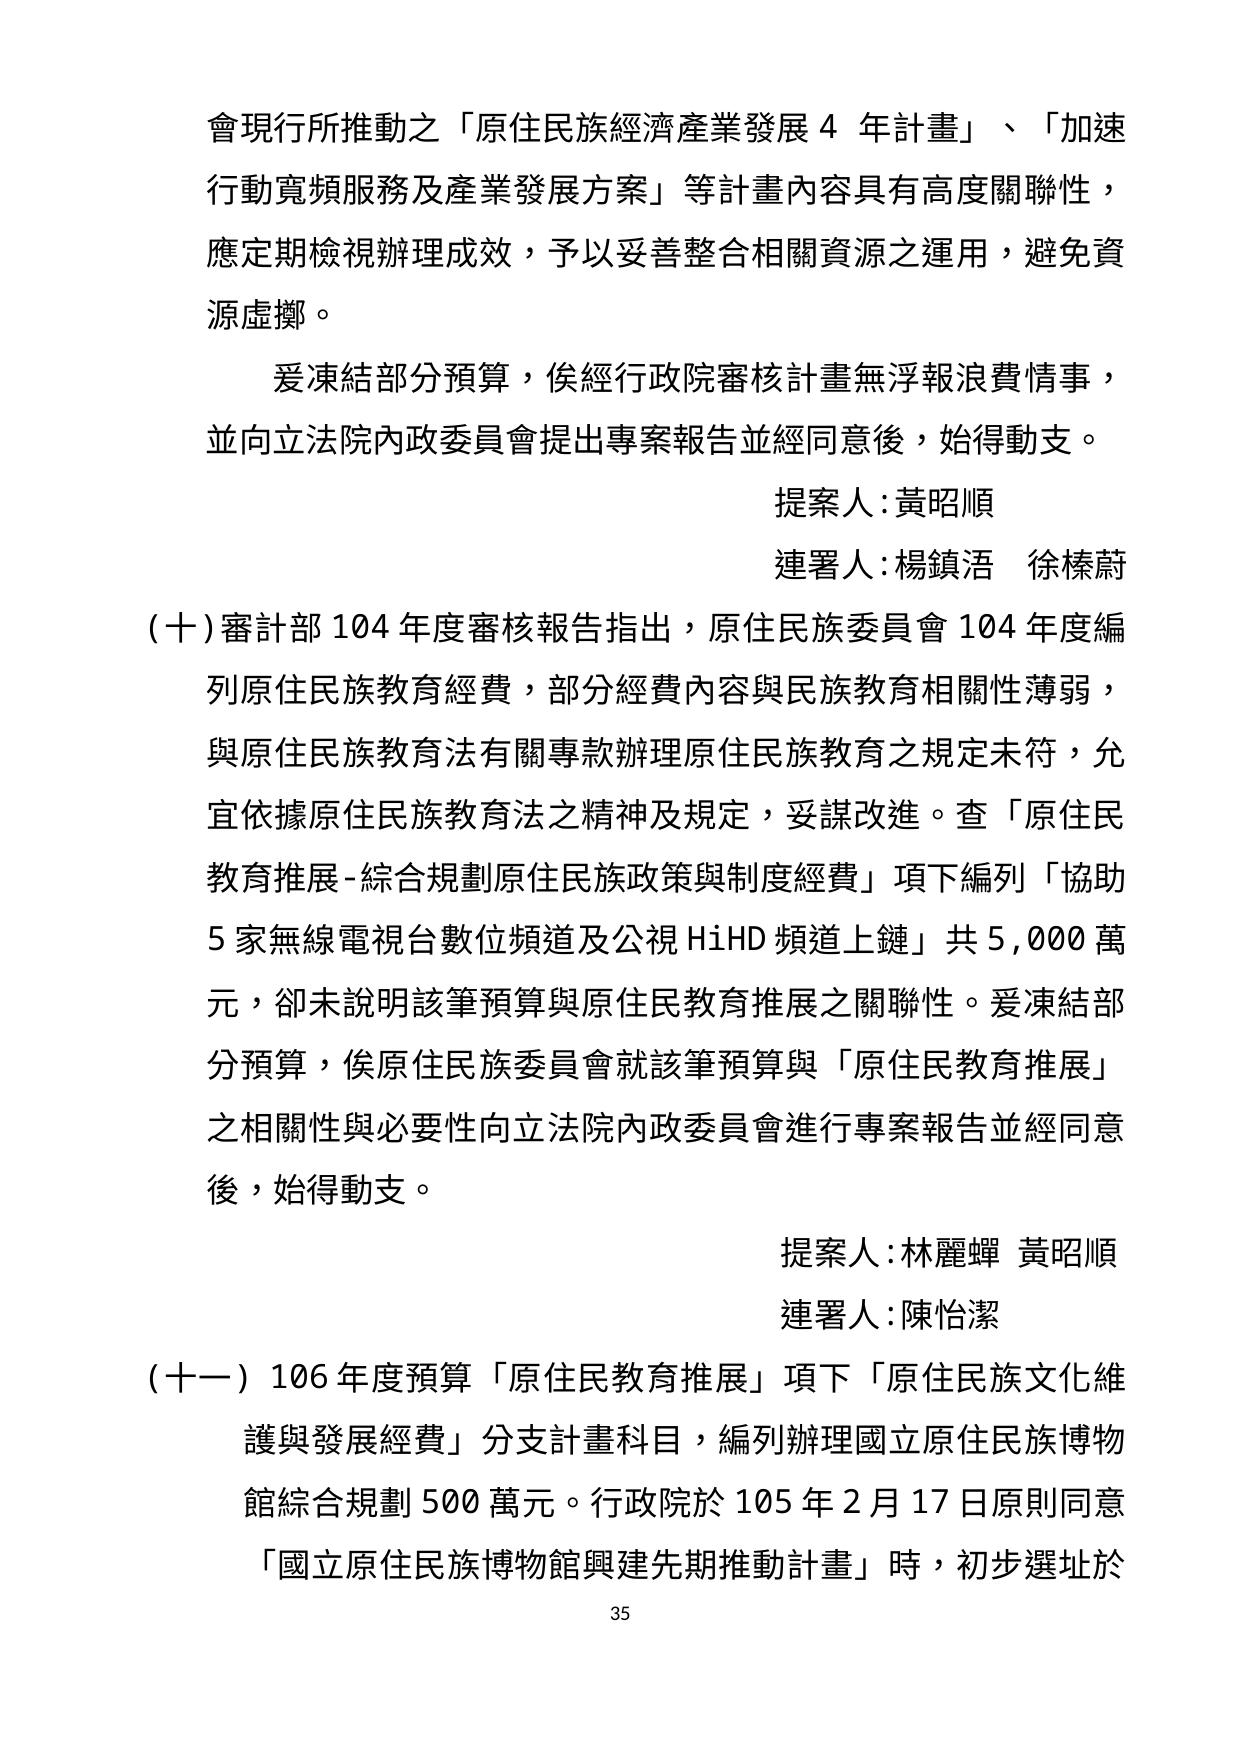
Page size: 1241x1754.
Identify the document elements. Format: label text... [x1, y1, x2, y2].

text 連署人:楊鎮浯 徐榛蔚 [143, 532, 1127, 594]
text 連署人:陳怡潔 [781, 1282, 1127, 1344]
text 會現行所推動之「原住民族經濟產業發展4 年計畫」、「加速行動寬頻服務及產業發展方案」等計畫內容具有高度關聯性，應定期檢視辦理成效，予以妥善整合相關資源之運用，避免資源虛擲。 [143, 94, 1127, 344]
text (十)審計部104年度審核報告指出，原住民族委員會104年度編列原住民族教育經費，部分經費內容與民族教育相關性薄弱，與原住民族教育法有關專款辦理原住民族教育之規定未符，允宜依據原住民族教育法之精神及規定，妥謀改進。查「原住民教育推展-綜合規劃原住民族政策與制度經費」項下編列「協助5家無線電視台數位頻道及公視HiHD頻道上鏈」共5,000萬元，卻未說明該筆預算與原住民教育推展之關聯性。爰凍結部分預算，俟原住民族委員會就該筆預算與「原住民教育推展」之相關性與必要性向立法院內政委員會進行專案報告並經同意後，始得動支。 [143, 594, 1127, 1219]
text (十一) 106年度預算「原住民教育推展」項下「原住民族文化維護與發展經費」分支計畫科目，編列辦理國立原住民族博物館綜合規劃500萬元。行政院於105年2月17日原則同意「國立原住民族博物館興建先期推動計畫」時，初步選址於 [143, 1344, 1127, 1594]
text 提案人:林麗蟬 黃昭順 [781, 1219, 1127, 1282]
text 提案人:黃昭順 [774, 469, 1127, 532]
text 爰凍結部分預算，俟經行政院審核計畫無浮報浪費情事，並向立法院內政委員會提出專案報告並經同意後，始得動支。 [206, 344, 1127, 469]
